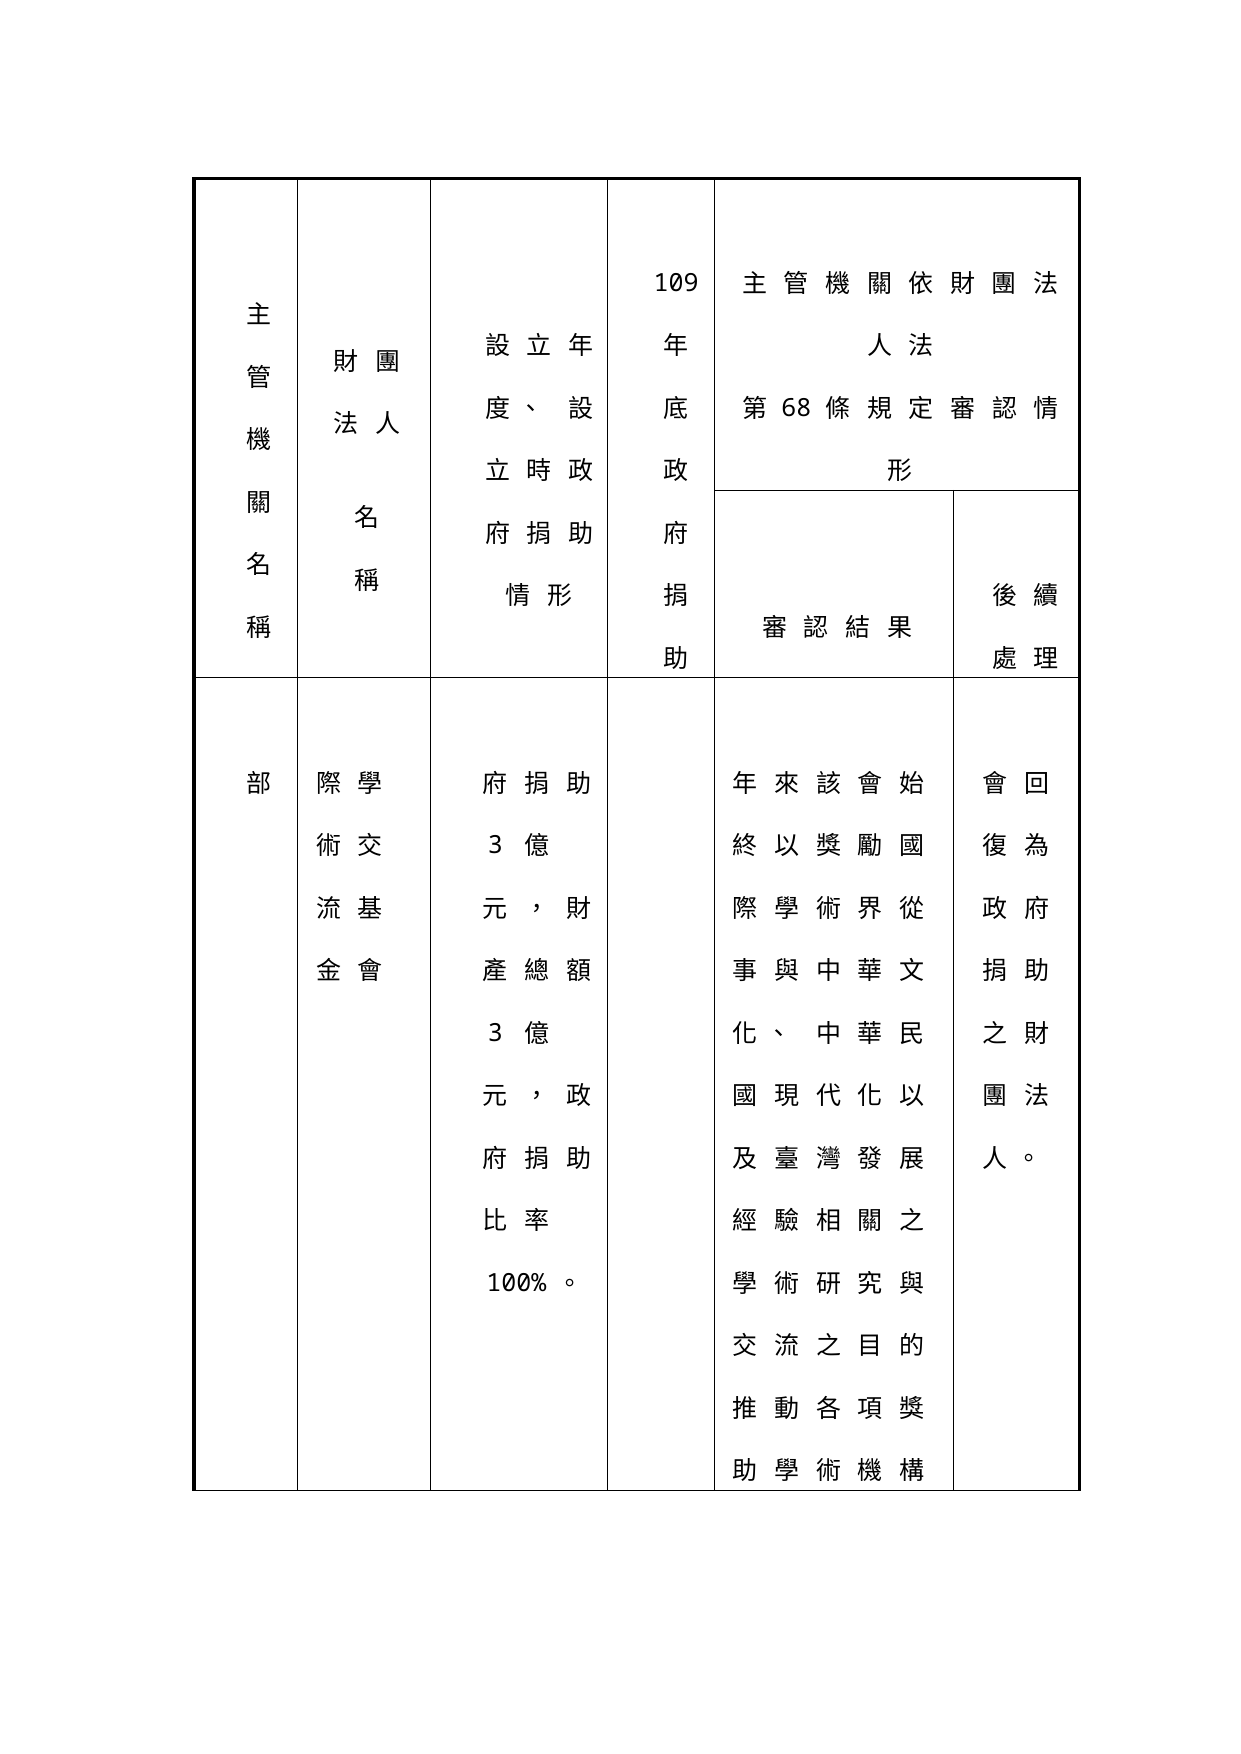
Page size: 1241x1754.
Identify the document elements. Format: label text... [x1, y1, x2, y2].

table_header 財團法人 名 稱 [298, 180, 430, 677]
table_cell [608, 678, 714, 1490]
table_cell 會回復為政府捐助之財團法人。 [954, 678, 1078, 1490]
table_header 設立年度、設立時政府捐助情形 [431, 180, 607, 677]
table_header 主管機關依財團法人法 第68條規定審認情形 [715, 180, 1078, 490]
table_cell 際學術交流基金會 [298, 678, 430, 1490]
table_header 109年底政府捐助比率 [608, 180, 714, 677]
table_cell 年來該會始終以獎勵國際學術界從事與中華文化、中華民國現代化以及臺灣發展經驗相關之學術研究與交流之目的推動各項獎助學術機構 [715, 678, 953, 1490]
table_cell 府捐助3億元，財產總額3億元，政府捐助比率100%。 [431, 678, 607, 1490]
table_header 主管機關名稱 [196, 180, 297, 677]
table_cell 後續處理 [954, 491, 1078, 677]
table_cell 部 [196, 678, 297, 1490]
table_cell 審認結果 [715, 491, 953, 677]
